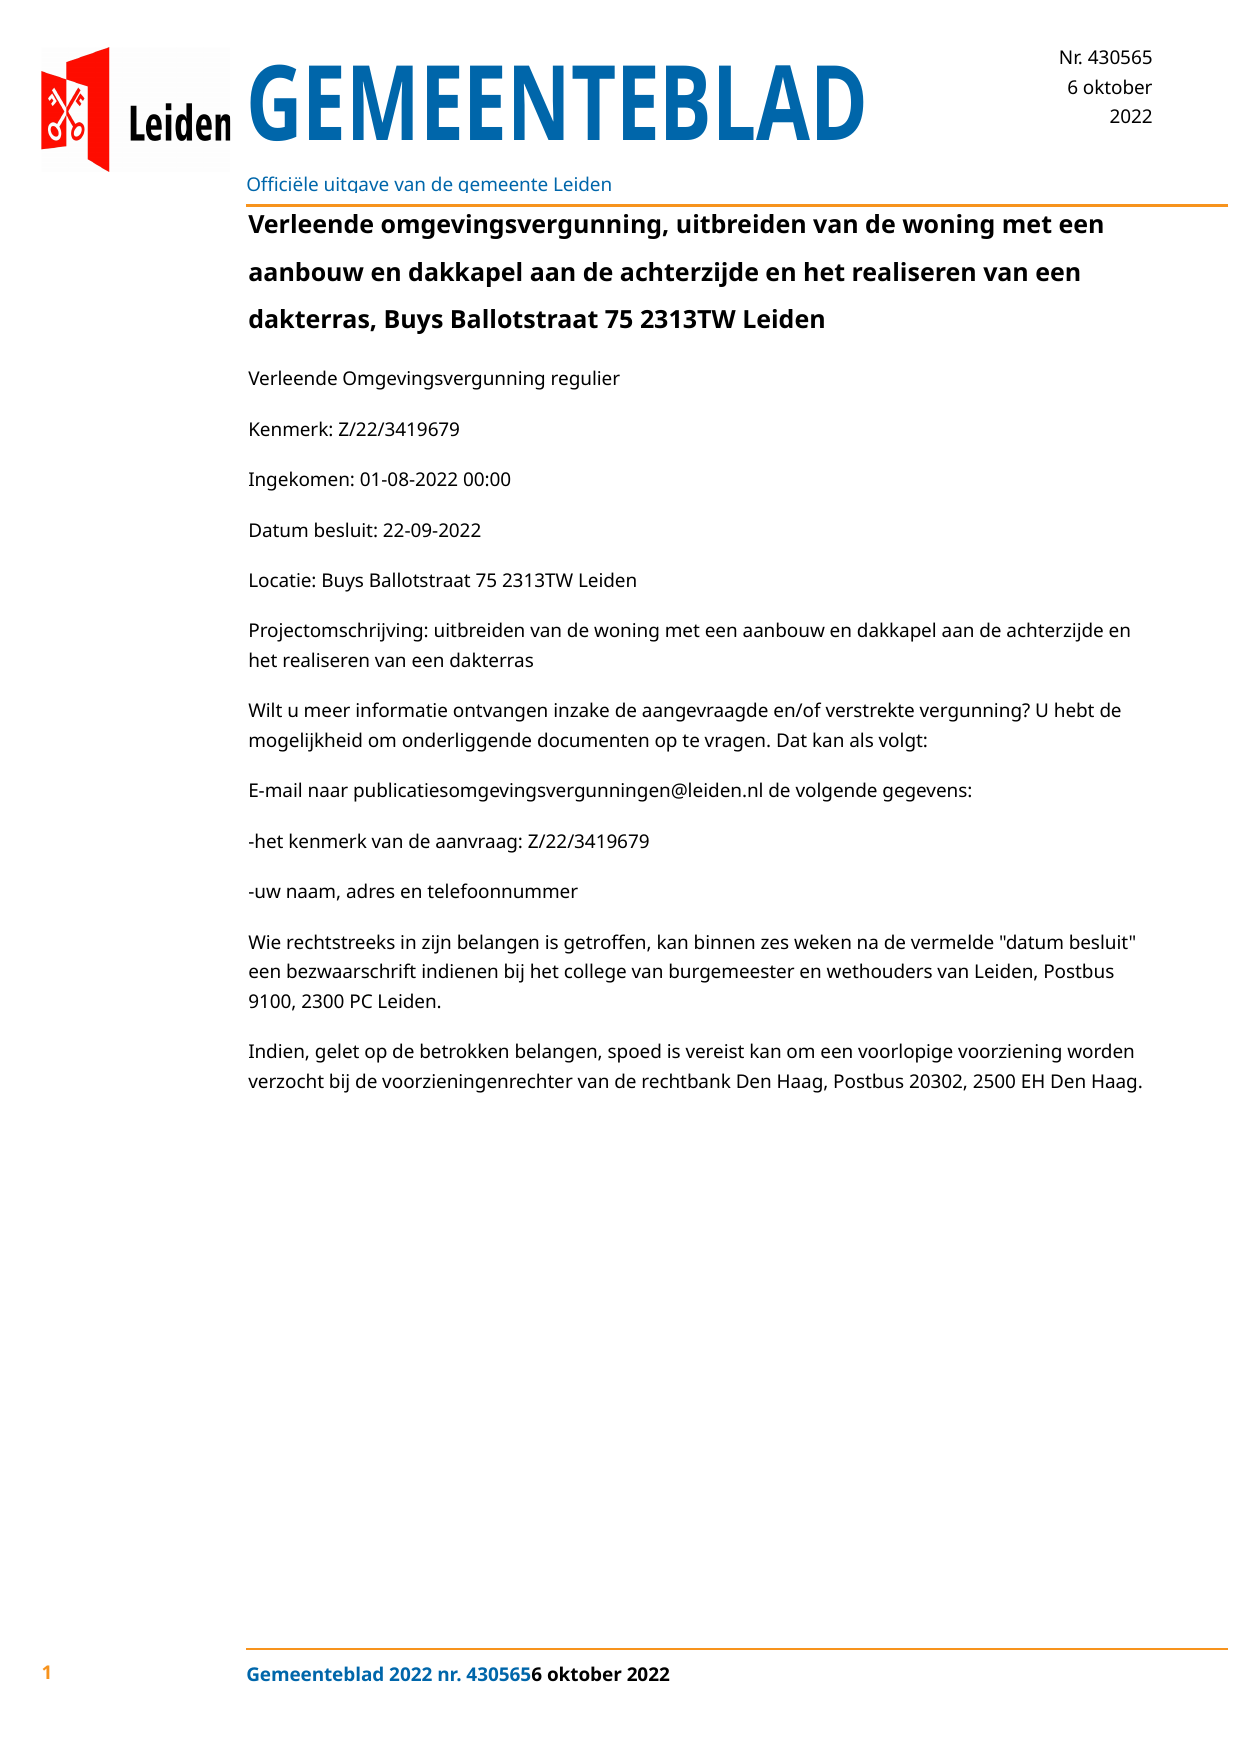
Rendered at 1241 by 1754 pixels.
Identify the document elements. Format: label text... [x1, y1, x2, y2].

text Wilt u meer informatie ontvangen inzake de aangevraagde en/of verstrekte vergunning? U hebt de mogelijkheid om onderliggende documenten op te vragen. Dat kan als volgt: [248, 698, 1152, 753]
text E-mail naar publicatiesomgevingsvergunningen@leiden.nl de volgende gegevens: [248, 778, 1152, 803]
text Kenmerk: Z/22/3419679 [248, 416, 1152, 442]
picture [41, 47, 231, 172]
text Datum besluit: 22-09-2022 [248, 517, 1152, 542]
text -het kenmerk van de aanvraag: Z/22/3419679 [248, 828, 1152, 854]
text Projectomschrijving: uitbreiden van de woning met een aanbouw en dakkapel aan de achterzijde en het realiseren van een dakterras [248, 618, 1152, 673]
text Verleende Omgevingsvergunning regulier [248, 366, 1152, 391]
text -uw naam, adres en telefoonnummer [248, 878, 1152, 904]
text Verleende omgevingsvergunning, uitbreiden van de woning met een aanbouw en dakkapel aan de achterzijde en het realiseren van een dakterras, Buys Ballotstraat 75 2313TW Leiden [248, 207, 1152, 336]
text Wie rechtstreeks in zijn belangen is getroffen, kan binnen zes weken na de vermelde "datum besluit" een bezwaarschrift indienen bij het college van burgemeester en wethouders van Leiden, Postbus 9100, 2300 PC Leiden. [248, 929, 1152, 1014]
text Locatie: Buys Ballotstraat 75 2313TW Leiden [248, 567, 1152, 593]
text Indien, gelet op de betrokken belangen, spoed is vereist kan om een voorlopige voorziening worden verzocht bij de voorzieningenrechter van de rechtbank Den Haag, Postbus 20302, 2500 EH Den Haag. [248, 1038, 1152, 1094]
text Ingekomen: 01-08-2022 00:00 [248, 466, 1152, 492]
